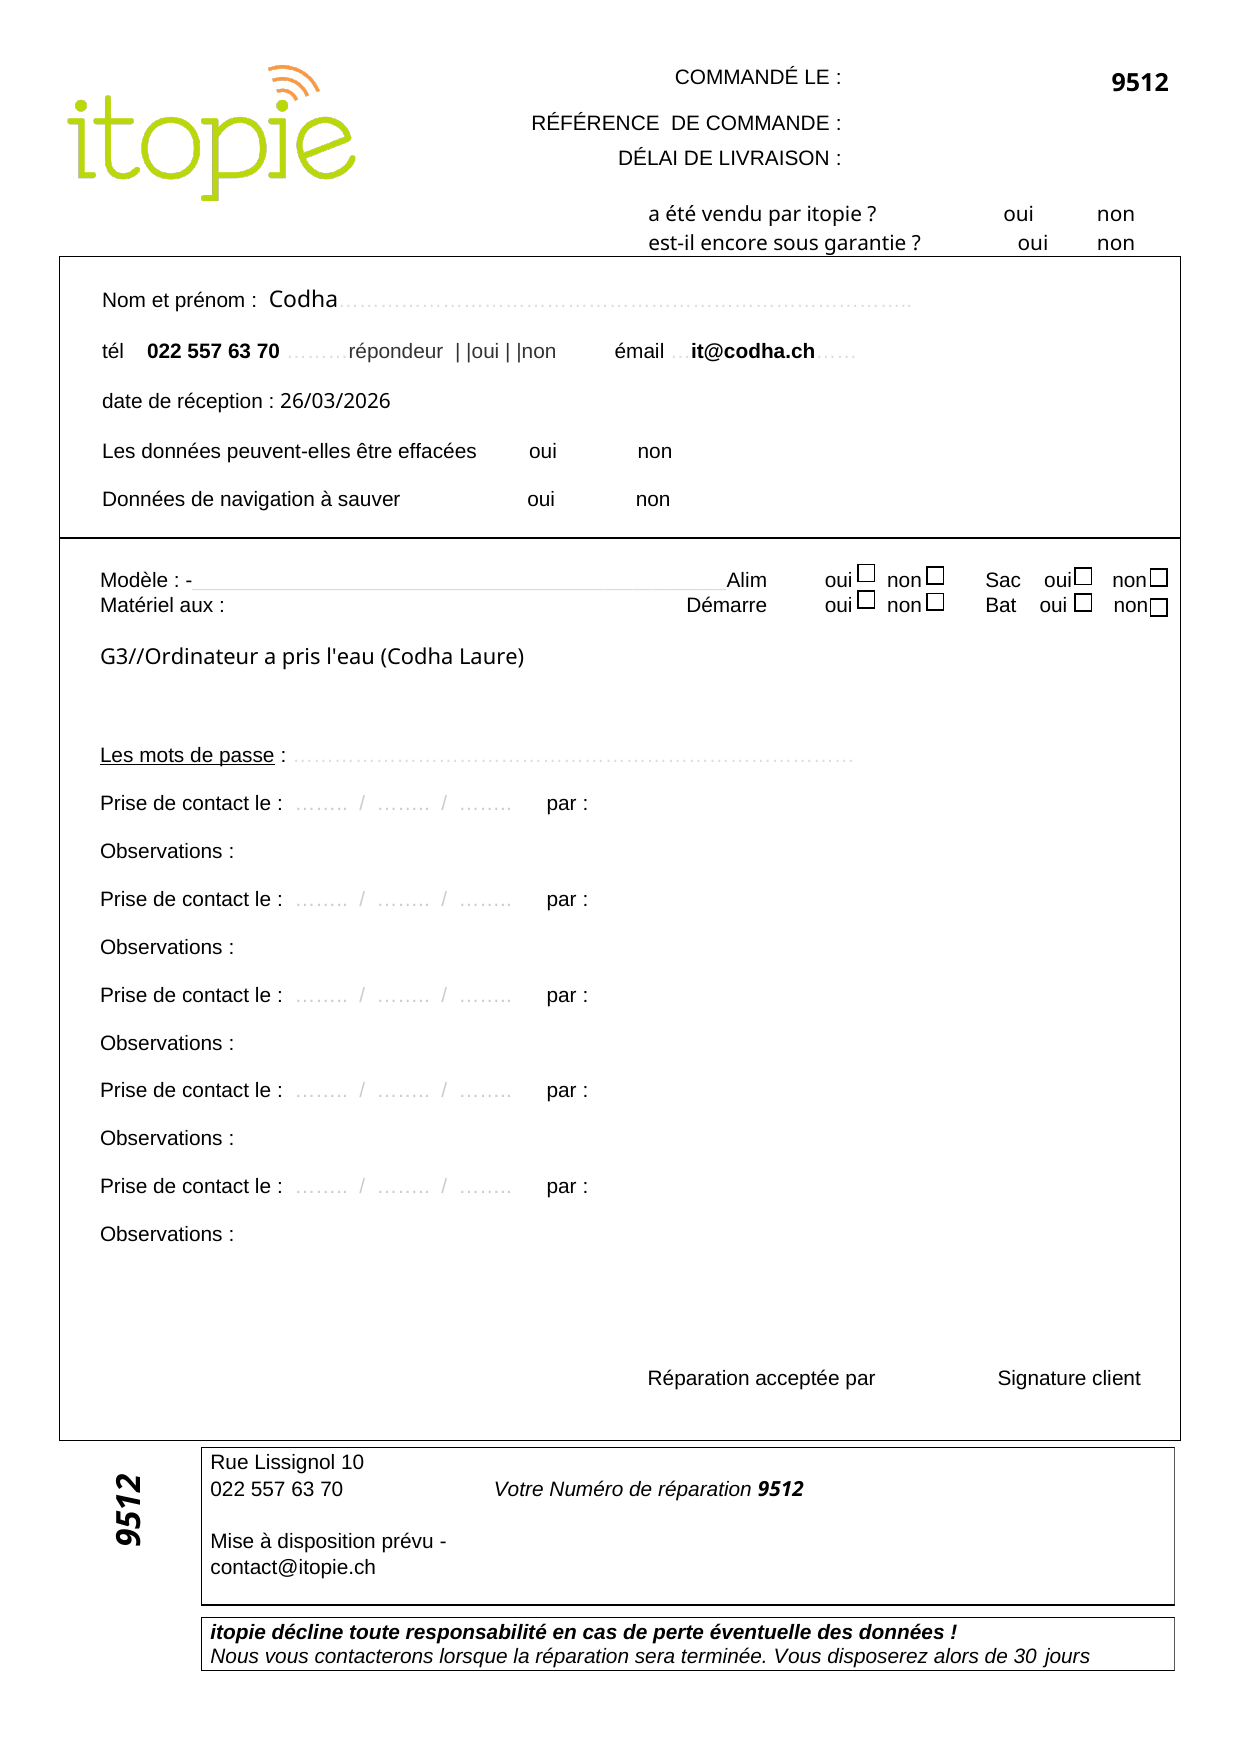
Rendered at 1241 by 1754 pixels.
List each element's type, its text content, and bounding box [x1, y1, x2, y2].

table_cell itopie décline toute responsabilité en cas de perte éventuelle des données ! Nous vous contacterons lorsque la réparation sera terminée. Vous disposerez alors de 30 jours [195, 1611, 1180, 1677]
text Les mots de passe : ……………………………………………………………………… [60, 740, 1180, 767]
text Prise de contact le : …….. / …….. / …….. par : [60, 883, 1180, 911]
text Réparation acceptée par Signature client [60, 1363, 1180, 1390]
text Modèle : - Alim oui non Sac oui non [879, 562, 925, 590]
text Observations : [60, 1123, 1180, 1150]
text Observations : [60, 1219, 1180, 1246]
text Prise de contact le : …….. / …….. / …….. par : [60, 1171, 1180, 1198]
table_header 9512 [59, 1441, 195, 1677]
text Modèle : - Alim oui non Sac oui non [948, 562, 1180, 590]
table_cell [847, 140, 1180, 175]
table_cell RÉFÉRENCE DE COMMANDE : [490, 105, 847, 140]
text Nom et prénom : Codha……………………………………………………………………….. [60, 280, 1180, 314]
text Les données peuvent-elles être effacées oui non [60, 436, 1180, 463]
table_cell [847, 105, 1180, 140]
text a été vendu par itopie ? oui non [59, 199, 1181, 228]
table_header COMMANDÉ LE : [490, 59, 847, 104]
text Données de navigation à sauver oui non [60, 484, 1180, 511]
table_header Rue Lissignol 10 022 557 63 70 Votre Numéro de réparation 9512 Mise à disposition prévu - contact@itopie.ch [195, 1441, 1180, 1611]
text Prise de contact le : …….. / …….. / …….. par : [60, 788, 1180, 815]
table_cell DÉLAI DE LIVRAISON : [490, 140, 847, 175]
text date de réception : 26/03/2026 [60, 383, 1180, 415]
text Prise de contact le : …….. / …….. / …….. par : [60, 979, 1180, 1006]
text est-il encore sous garantie ? oui non [59, 228, 1181, 256]
picture [67, 65, 356, 201]
text Observations : [60, 836, 1180, 863]
text G3//Ordinateur a pris l'eau (Codha Laure) [60, 638, 1180, 671]
text Matériel aux : Démarre oui non Bat oui non [60, 590, 1180, 617]
text tél 022 557 63 70 ………répondeur | |oui | |non émail …it@codha.ch…… [60, 335, 1180, 362]
table_header 9512 [847, 59, 1180, 104]
text Observations : [60, 931, 1180, 958]
text Observations : [60, 1027, 1180, 1054]
text Prise de contact le : …….. / …….. / …….. par : [60, 1075, 1180, 1102]
text Modèle : - Alim oui non Sac oui non [60, 562, 856, 590]
